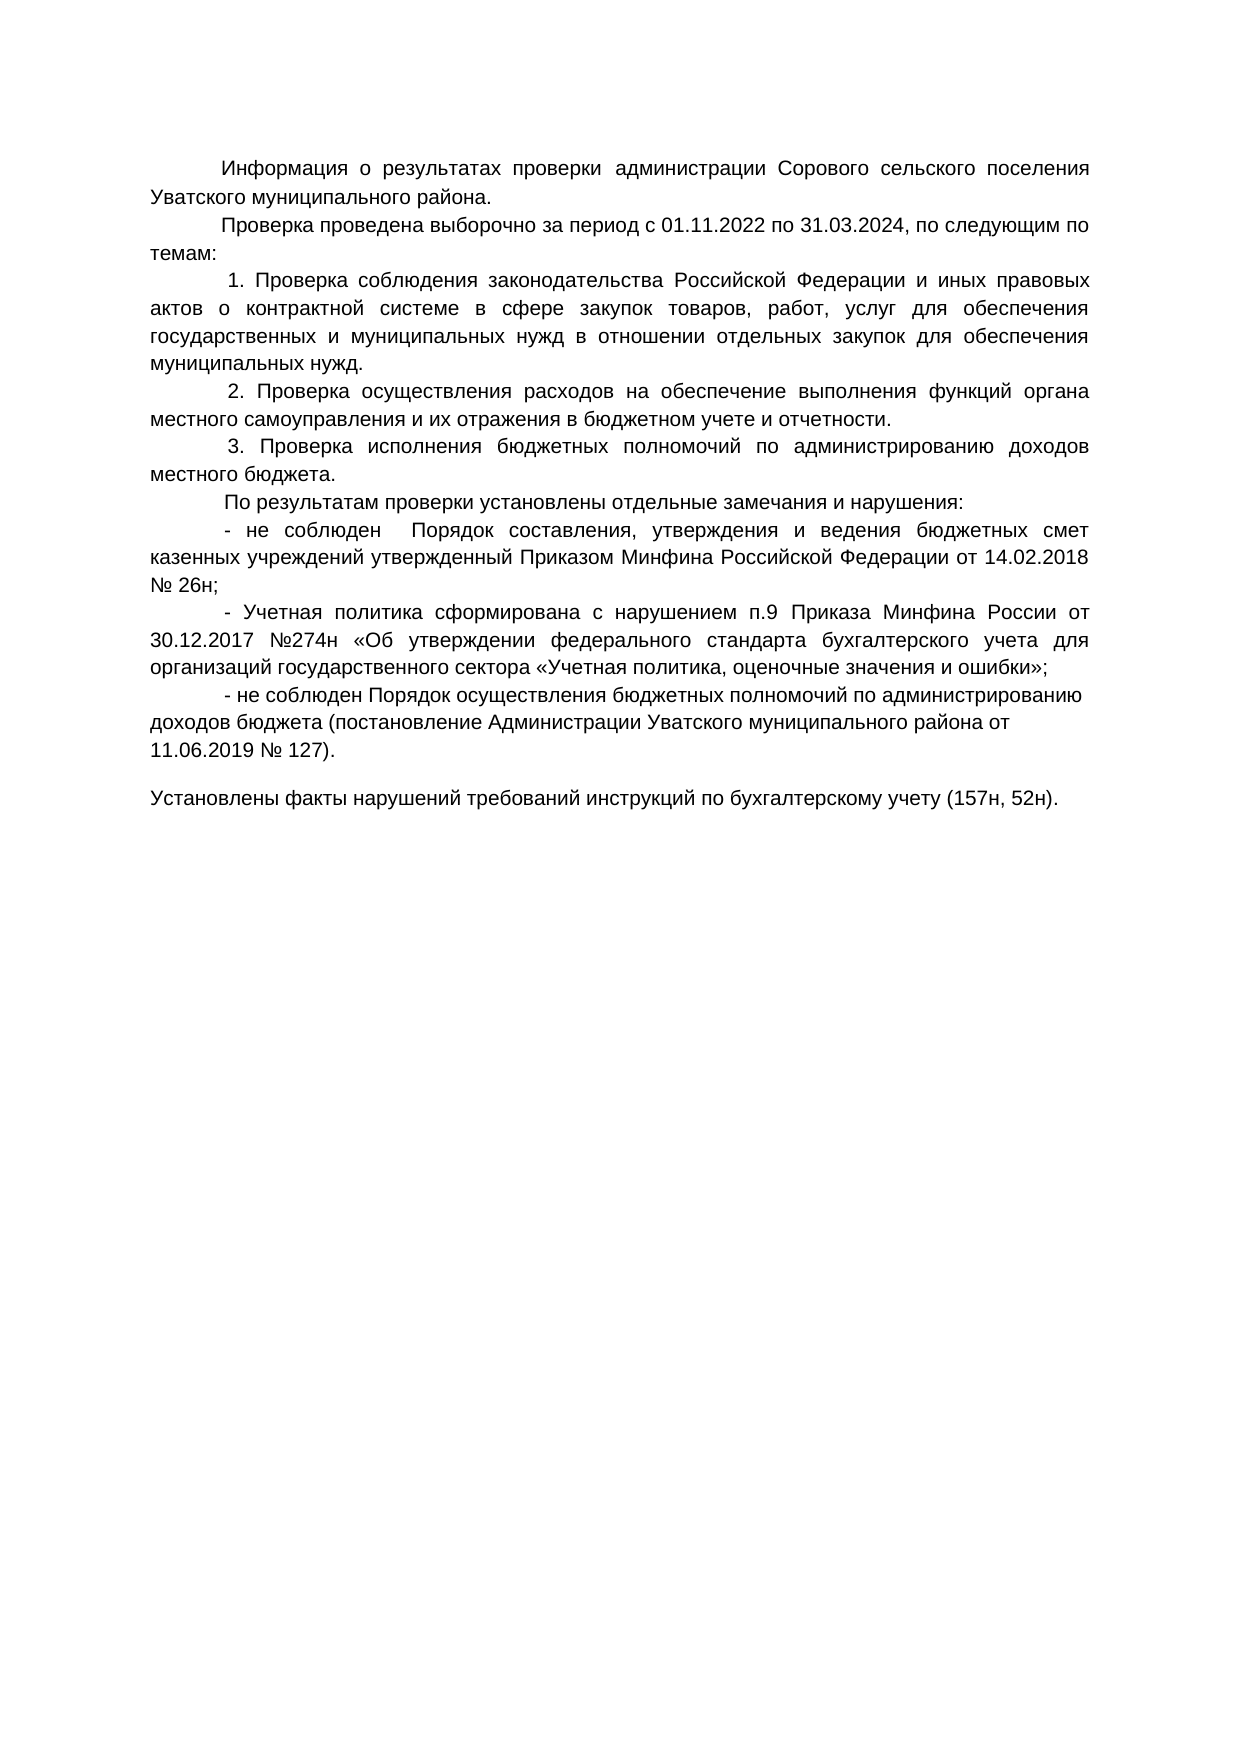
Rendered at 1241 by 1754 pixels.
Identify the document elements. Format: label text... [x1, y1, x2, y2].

text Информация о результатах проверки администрации Сорового сельского поселения Уватского муниципального района. [150, 150, 1090, 209]
text 1. Проверка соблюдения законодательства Российской Федерации и иных правовых актов о контрактной системе в сфере закупок товаров, работ, услуг для обеспечения государственных и муниципальных нужд в отношении отдельных закупок для обеспечения муниципальных нужд. [150, 268, 1090, 375]
text 3. Проверка исполнения бюджетных полномочий по администрированию доходов местного бюджета. [150, 434, 1090, 486]
text Проверка проведена выборочно за период с 01.11.2022 по 31.03.2024, по следующим по темам: [150, 213, 1090, 264]
text - не соблюден Порядок осуществления бюджетных полномочий по администрированию доходов бюджета (постановление Администрации Уватского муниципального района от 11.06.2019 № 127). [150, 682, 1090, 761]
text По результатам проверки установлены отдельные замечания и нарушения: [150, 490, 1090, 514]
text - Учетная политика сформирована с нарушением п.9 Приказа Минфина России от 30.12.2017 №274н «Об утверждении федерального стандарта бухгалтерского учета для организаций государственного сектора «Учетная политика, оценочные значения и ошибки»; [150, 600, 1090, 679]
text - не соблюден Порядок составления, утверждения и ведения бюджетных смет казенных учреждений утвержденный Приказом Минфина Российской Федерации от 14.02.2018 № 26н; [150, 517, 1090, 596]
text Установлены факты нарушений требований инструкций по бухгалтерскому учету (157н, 52н). [150, 786, 1090, 810]
text 2. Проверка осуществления расходов на обеспечение выполнения функций органа местного самоуправления и их отражения в бюджетном учете и отчетности. [150, 379, 1090, 431]
